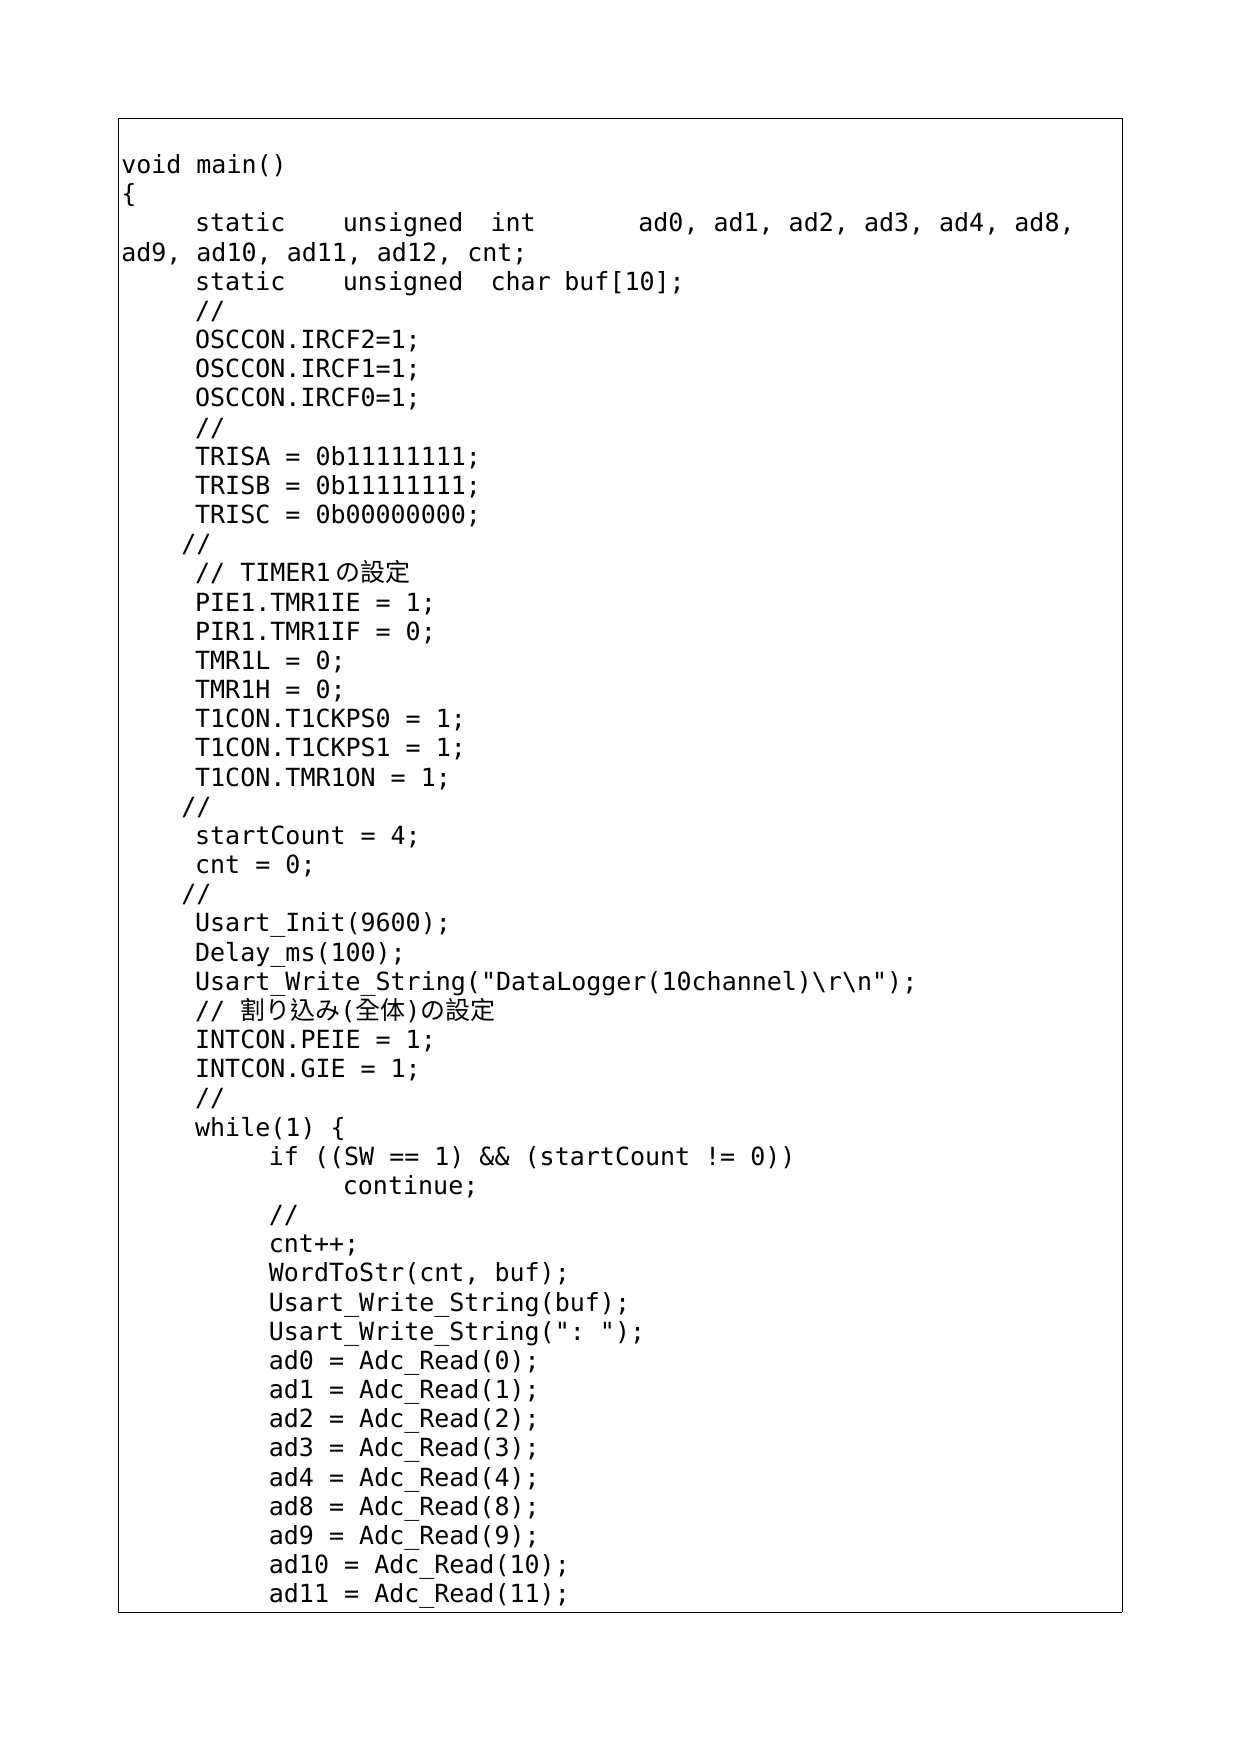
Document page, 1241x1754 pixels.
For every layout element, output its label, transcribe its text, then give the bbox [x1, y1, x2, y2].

table_header void main() { static unsigned int ad0, ad1, ad2, ad3, ad4, ad8, ad9, ad10, ad11, ad12, cnt; static unsigned char buf[10]; // OSCCON.IRCF2=1; OSCCON.IRCF1=1; OSCCON.IRCF0=1; // TRISA = 0b11111111; TRISB = 0b11111111; TRISC = 0b00000000; // // TIMER1の設定 PIE1.TMR1IE = 1; PIR1.TMR1IF = 0; TMR1L = 0; TMR1H = 0; T1CON.T1CKPS0 = 1; T1CON.T1CKPS1 = 1; T1CON.TMR1ON = 1; // startCount = 4; cnt = 0; // Usart_Init(9600); Delay_ms(100); Usart_Write_String("DataLogger(10channel)\r\n"); // 割り込み(全体)の設定 INTCON.PEIE = 1; INTCON.GIE = 1; // while(1) { if ((SW == 1) && (startCount != 0)) continue; // cnt++; WordToStr(cnt, buf); Usart_Write_String(buf); Usart_Write_String(": "); ad0 = Adc_Read(0); ad1 = Adc_Read(1); ad2 = Adc_Read(2); ad3 = Adc_Read(3); ad4 = Adc_Read(4); ad8 = Adc_Read(8); ad9 = Adc_Read(9); ad10 = Adc_Read(10); ad11 = Adc_Read(11); [119, 119, 1122, 1612]
